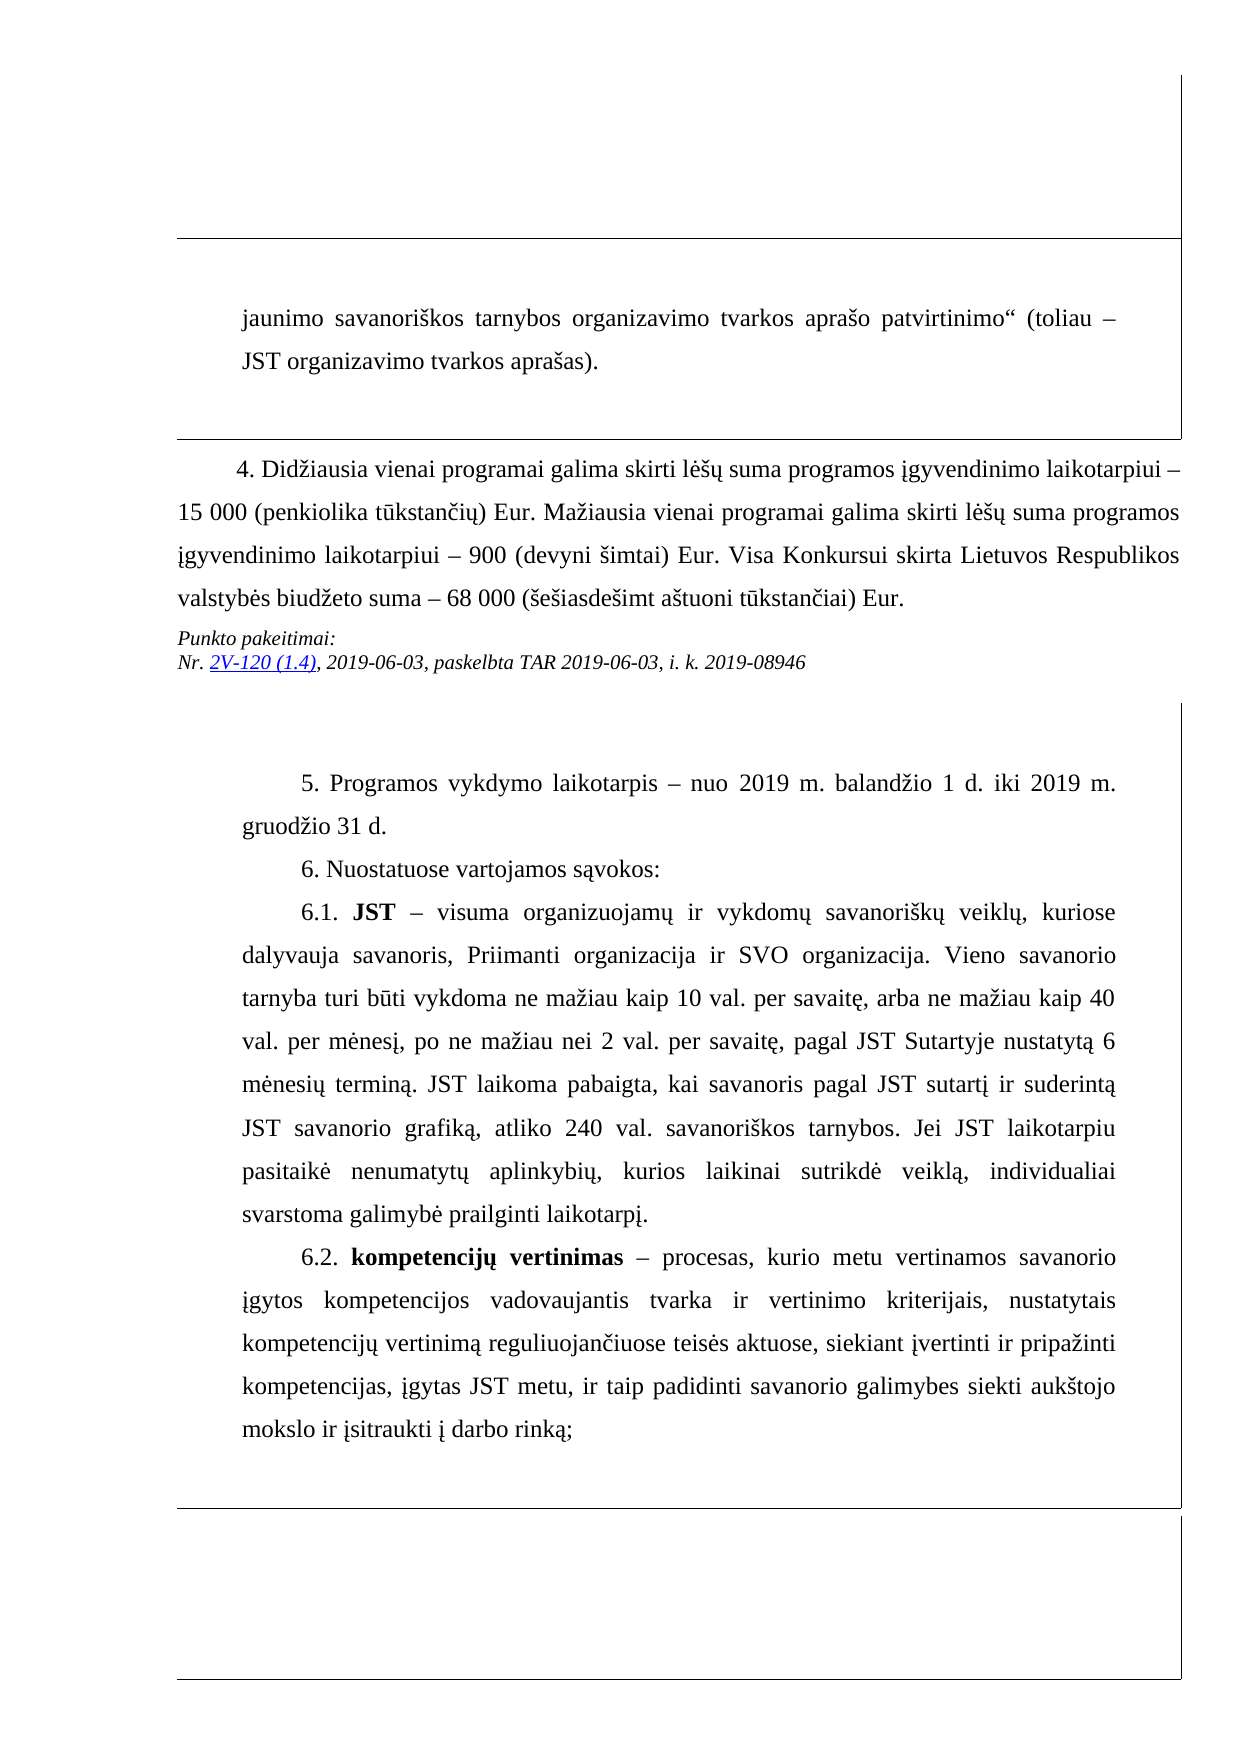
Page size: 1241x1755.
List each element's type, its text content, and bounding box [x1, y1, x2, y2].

text 6.2. kompetencijų vertinimas – procesas, kurio metu vertinamos savanorio įgytos kompetencijos vadovaujantis tvarka ir vertinimo kriterijais, nustatytais kompetencijų vertinimą reguliuojančiuose teisės aktuose, siekiant įvertinti ir pripažinti kompetencijas, įgytas JST metu, ir taip padidinti savanorio galimybes siekti aukštojo mokslo ir įsitraukti į darbo rinką; [177, 1177, 1181, 1508]
text 3. Konkurso tikslas – finansuoti savanorišką veiklą organizuojančių (toliau – SVO) organizacijų vykdomas JST programas, teikiamas vadovaujantis Jaunimo savanoriškos tarnybos organizavimo tvarkos aprašu, patvirtintu Lietuvos Respublikos socialinės apsaugos ir darbo ministro 2018 m. birželio 22 d. įsakymu Nr. A1-317 „Dėl jaunimo savanoriškos tarnybos organizavimo tvarkos aprašo patvirtinimo“ (toliau – JST organizavimo tvarkos aprašas). [177, 238, 1181, 439]
text 6.1. JST – visuma organizuojamų ir vykdomų savanoriškų veiklų, kuriose dalyvauja savanoris, Priimanti organizacija ir SVO organizacija. Vieno savanorio tarnyba turi būti vykdoma ne mažiau kaip 10 val. per savaitę, arba ne mažiau kaip 40 val. per mėnesį, po ne mažiau nei 2 val. per savaitę, pagal JST Sutartyje nustatytą 6 mėnesių terminą. JST laikoma pabaigta, kai savanoris pagal JST sutartį ir suderintą JST savanorio grafiką, atliko 240 val. savanoriškos tarnybos. Jei JST laikotarpiu pasitaikė nenumatytų aplinkybių, kurios laikinai sutrikdė veiklą, individualiai svarstoma galimybė prailginti laikotarpį. [177, 832, 1181, 1177]
text 5. Programos vykdymo laikotarpis – nuo 2019 m. balandžio 1 d. iki 2019 m. gruodžio 31 d. [177, 703, 1181, 789]
text 6. Nuostatuose vartojamos sąvokos: [177, 789, 1181, 832]
text Punkto pakeitimai: [177, 626, 1181, 650]
text Nr. 2V-120 (1.4), 2019-06-03, paskelbta TAR 2019-06-03, i. k. 2019-08946 [177, 650, 1181, 674]
text 4. Didžiausia vienai programai galima skirti lėšų suma programos įgyvendinimo laikotarpiui – 15 000 (penkiolika tūkstančių) Eur. Mažiausia vienai programai galima skirti lėšų suma programos įgyvendinimo laikotarpiui – 900 (devyni šimtai) Eur. Visa Konkursui skirta Lietuvos Respublikos valstybės biudžeto suma – 68 000 (šešiasdešimt aštuoni tūkstančiai) Eur. [177, 454, 1181, 612]
